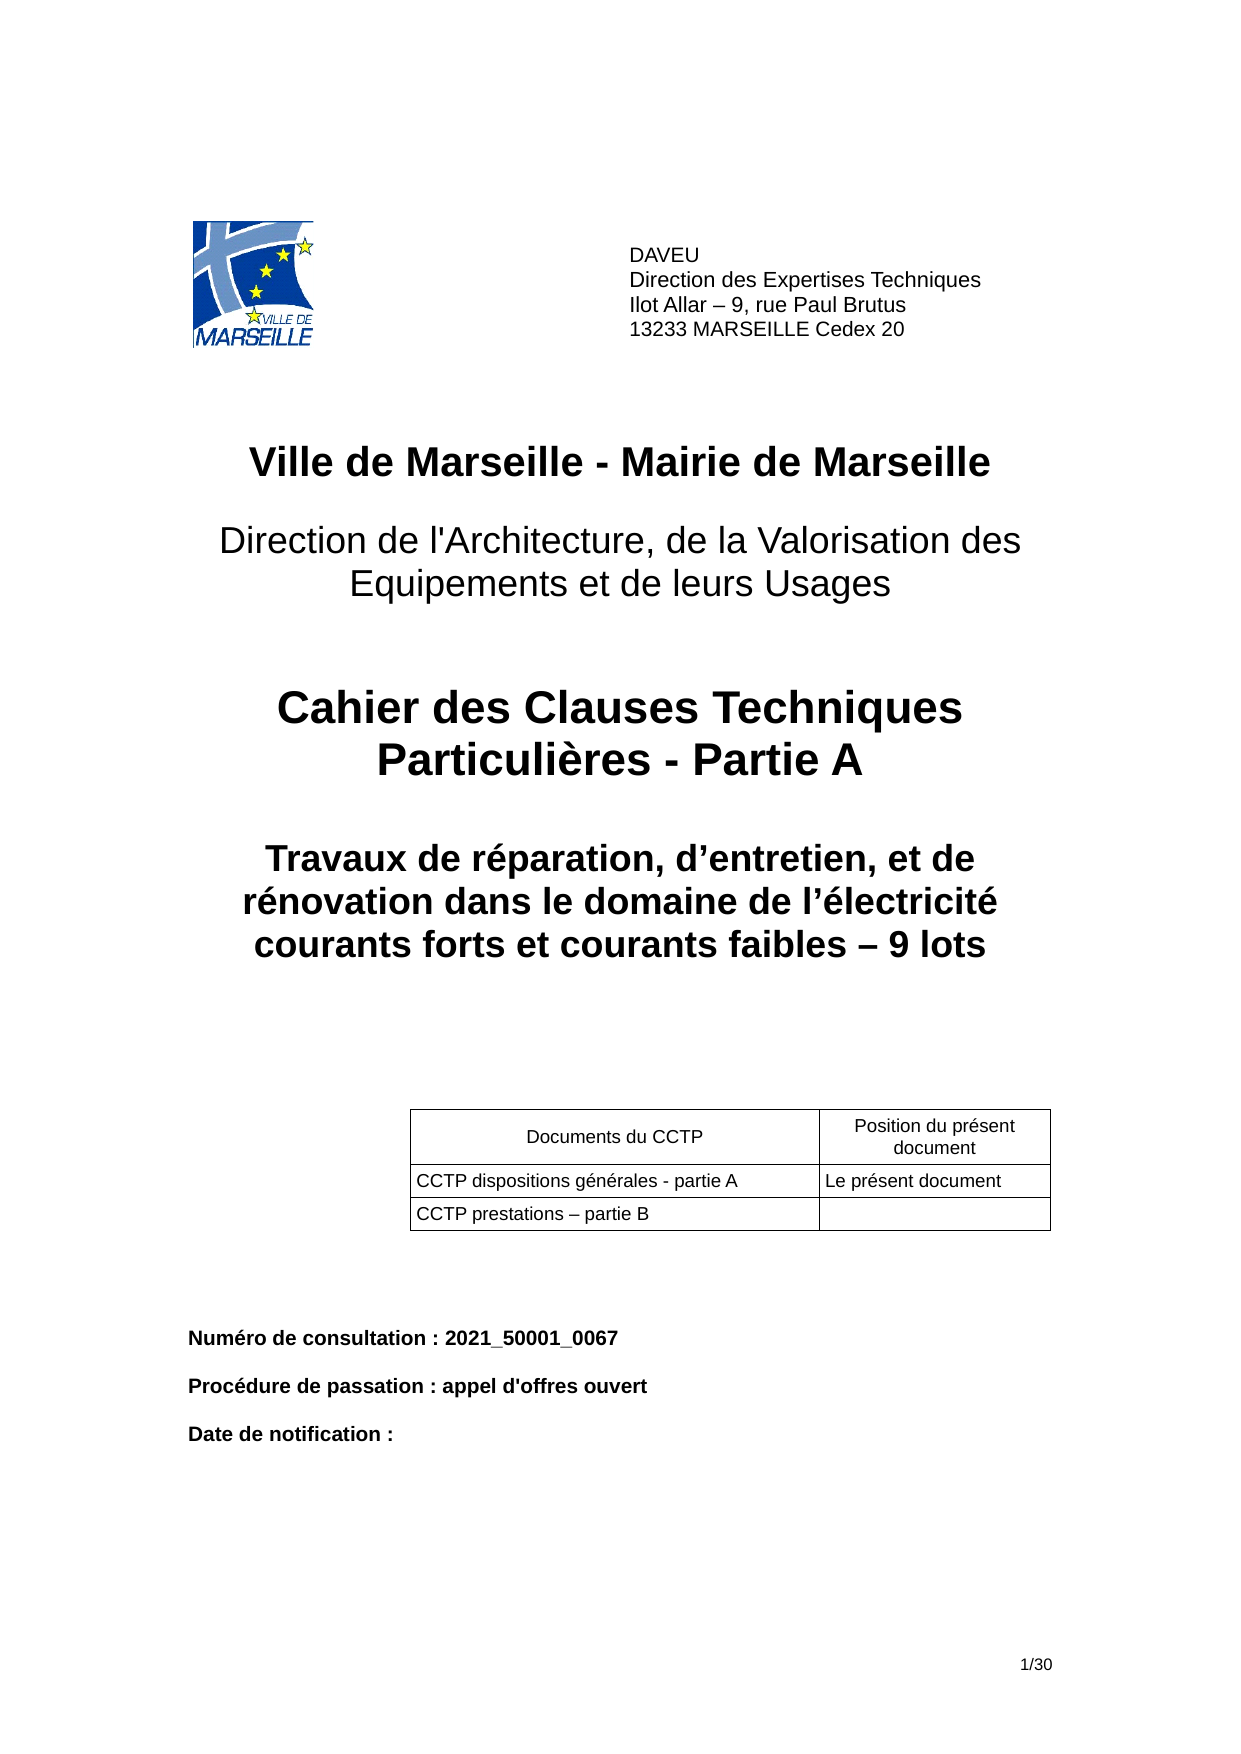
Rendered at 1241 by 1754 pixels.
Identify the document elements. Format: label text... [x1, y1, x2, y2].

text Numéro de consultation : 2021_50001_0067 [188, 1326, 1052, 1350]
text Procédure de passation : appel d'offres ouvert [188, 1374, 1052, 1398]
text 13233 MARSEILLE Cedex 20 [314, 317, 1052, 341]
table_header Documents du CCTP [411, 1110, 819, 1164]
text Direction de l'Architecture, de la Valorisation des Equipements et de leurs Usages [188, 518, 1052, 604]
text Cahier des Clauses Techniques Particulières - Partie A [188, 680, 1052, 786]
text courants forts et courants faibles – 9 lots [188, 922, 1052, 965]
text Direction des Expertises Techniques [314, 267, 1052, 292]
text Travaux de réparation, d’entretien, et de rénovation dans le domaine de l’électricité [188, 836, 1052, 922]
table_cell [820, 1198, 1050, 1230]
text DAVEU [314, 243, 1052, 267]
table_header Position du présent document [820, 1110, 1050, 1164]
text Ilot Allar – 9, rue Paul Brutus [314, 292, 1052, 317]
text Date de notification : [188, 1422, 1052, 1446]
text Ville de Marseille - Mairie de Marseille [188, 437, 1052, 485]
table_cell CCTP prestations – partie B [411, 1198, 819, 1230]
table_cell CCTP dispositions générales - partie A [411, 1165, 819, 1197]
table_cell Le présent document [820, 1165, 1050, 1197]
text [188, 243, 193, 267]
